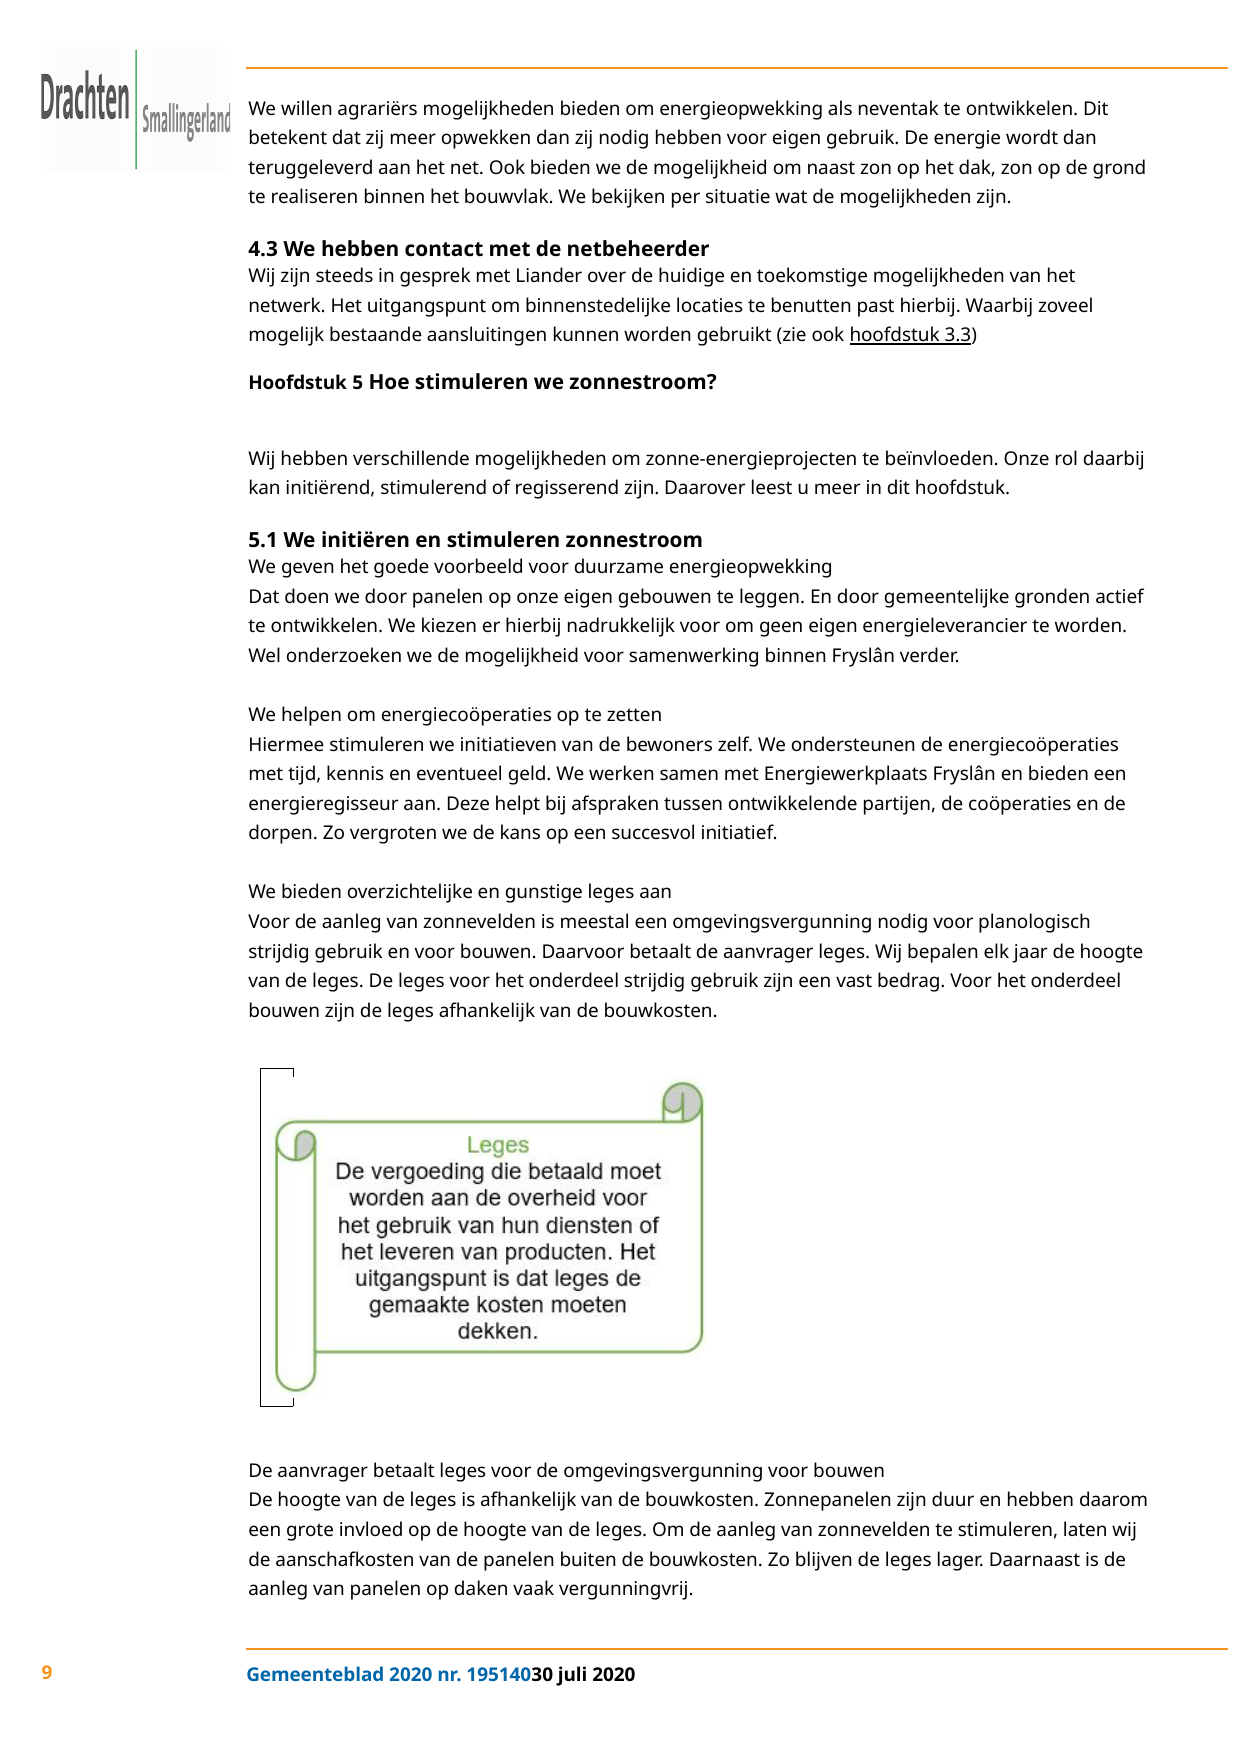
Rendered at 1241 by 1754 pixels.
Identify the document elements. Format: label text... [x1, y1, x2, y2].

text Hoofdstuk 5 Hoe stimuleren we zonnestroom? [248, 367, 1152, 396]
picture [41, 47, 231, 172]
text We geven het goede voorbeeld voor duurzame energieopwekking [248, 553, 1152, 579]
text We willen agrariërs mogelijkheden bieden om energieopwekking als neventak te ontwikkelen. Dit betekent dat zij meer opwekken dan zij nodig hebben voor eigen gebruik. De energie wordt dan teruggeleverd aan het net. Ook bieden we de mogelijkheid om naast zon op het dak, zon op de grond te realiseren binnen het bouwvlak. We bekijken per situatie wat de mogelijkheden zijn. [248, 95, 1152, 209]
picture [268, 1077, 707, 1398]
text Wij hebben verschillende mogelijkheden om zonne-energieprojecten te beïnvloeden. Onze rol daarbij kan initiërend, stimulerend of regisserend zijn. Daarover leest u meer in dit hoofdstuk. [248, 445, 1152, 500]
text Hiermee stimuleren we initiatieven van de bewoners zelf. We ondersteunen de energiecoöperaties met tijd, kennis en eventueel geld. We werken samen met Energiewerkplaats Fryslân en bieden een energieregisseur aan. Deze helpt bij afspraken tussen ontwikkelende partijen, de coöperaties en de dorpen. Zo vergroten we de kans op een succesvol initiatief. [248, 731, 1152, 845]
text We helpen om energiecoöperaties op te zetten [248, 701, 1152, 727]
text De hoogte van de leges is afhankelijk van de bouwkosten. Zonnepanelen zijn duur en hebben daarom een grote invloed op de hoogte van de leges. Om de aanleg van zonnevelden te stimuleren, laten wij de aanschafkosten van de panelen buiten de bouwkosten. Zo blijven de leges lager. Daarnaast is de aanleg van panelen op daken vaak vergunningvrij. [248, 1487, 1152, 1601]
text Voor de aanleg van zonnevelden is meestal een omgevingsvergunning nodig voor planologisch strijdig gebruik en voor bouwen. Daarvoor betaalt de aanvrager leges. Wij bepalen elk jaar de hoogte van de leges. De leges voor het onderdeel strijdig gebruik zijn een vast bedrag. Voor het onderdeel bouwen zijn de leges afhankelijk van de bouwkosten. [248, 908, 1152, 1023]
text Wij zijn steeds in gesprek met Liander over de huidige en toekomstige mogelijkheden van het netwerk. Het uitgangspunt om binnenstedelijke locaties te benutten past hierbij. Waarbij zoveel mogelijk bestaande aansluitingen kunnen worden gebruikt (zie ook hoofdstuk 3.3) [248, 262, 1152, 347]
text De aanvrager betaalt leges voor de omgevingsvergunning voor bouwen [248, 1457, 1152, 1483]
text 4.3 We hebben contact met de netbeheerder [248, 234, 1152, 262]
text 5.1 We initiëren en stimuleren zonnestroom [248, 525, 1152, 553]
text We bieden overzichtelijke en gunstige leges aan [248, 879, 1152, 904]
text Dat doen we door panelen op onze eigen gebouwen te leggen. En door gemeentelijke gronden actief te ontwikkelen. We kiezen er hierbij nadrukkelijk voor om geen eigen energieleverancier te worden. Wel onderzoeken we de mogelijkheid voor samenwerking binnen Fryslân verder. [248, 583, 1152, 668]
